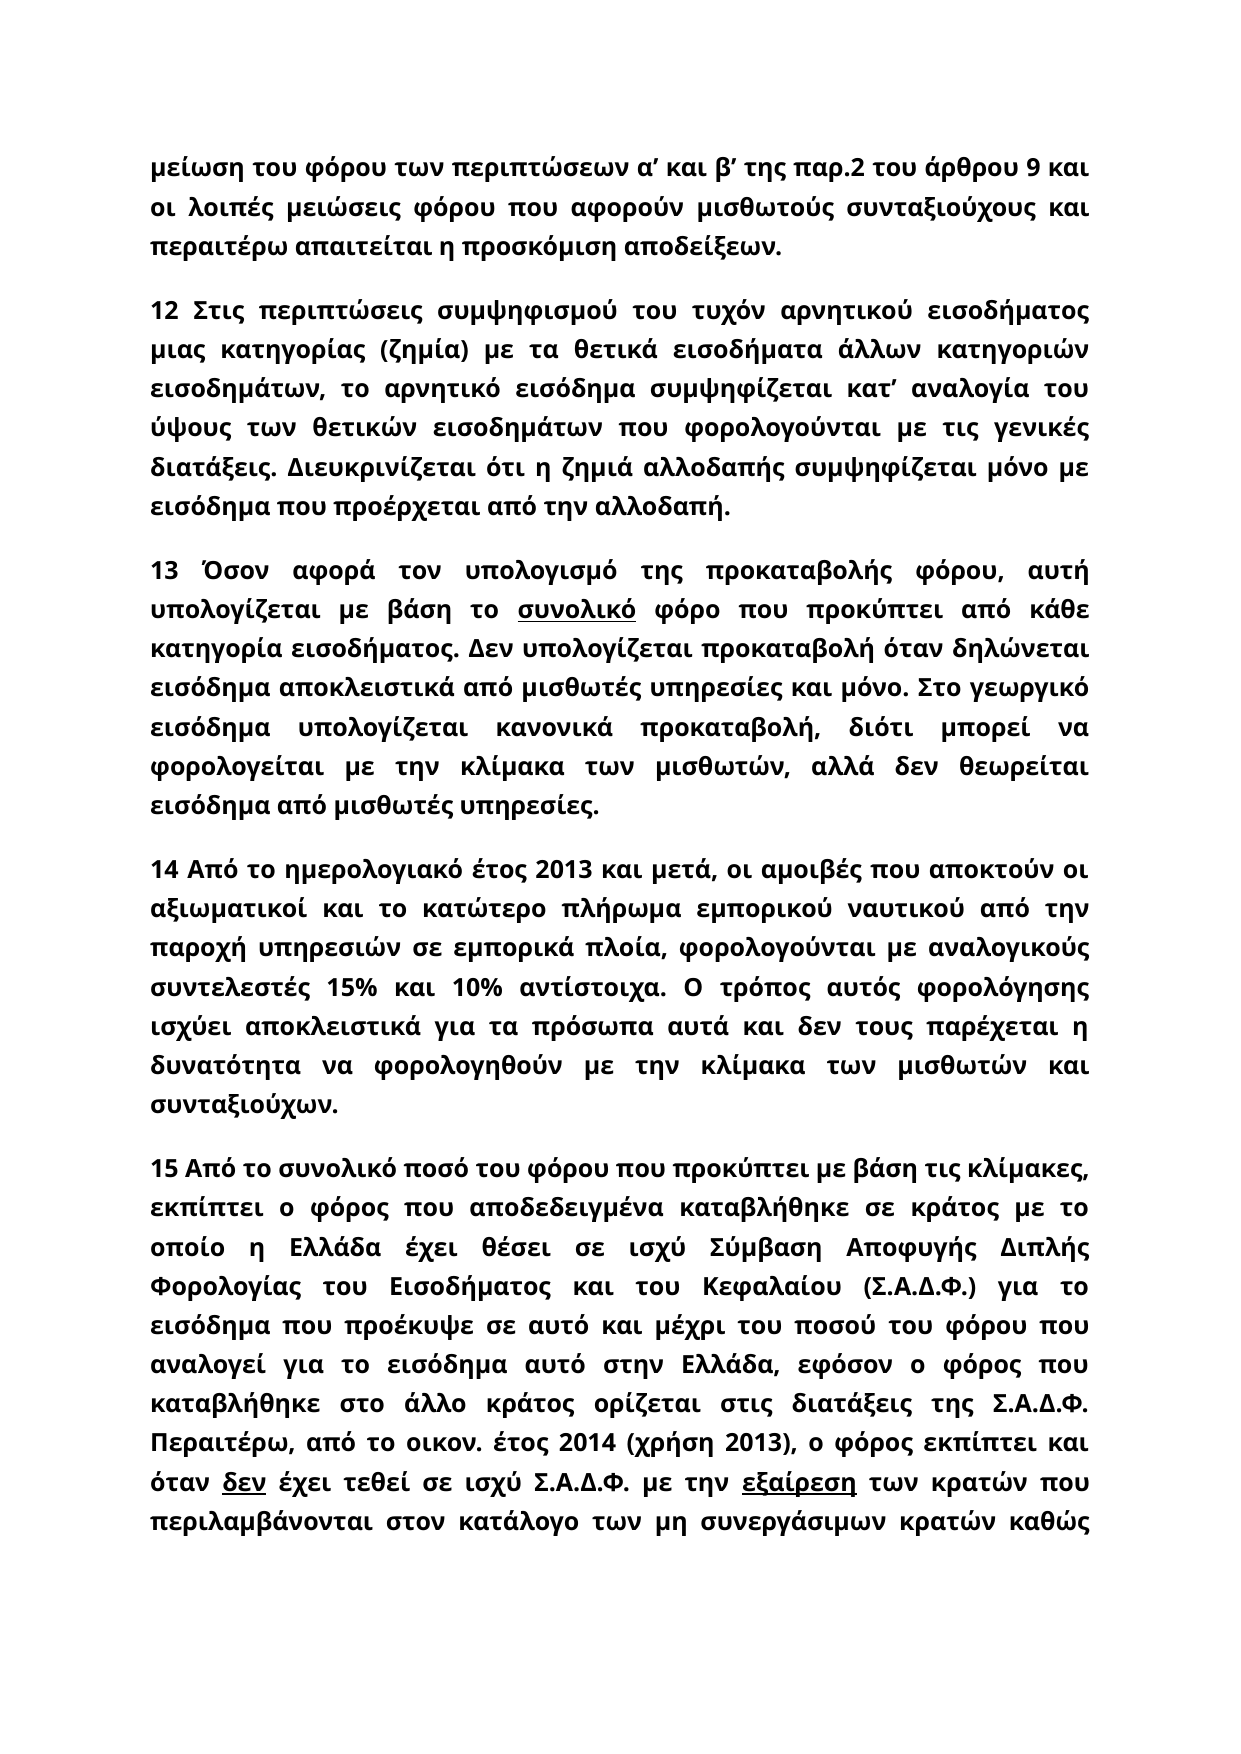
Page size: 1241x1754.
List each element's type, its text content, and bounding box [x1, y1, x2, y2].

text μείωση του φόρου των περιπτώσεων α’ και β’ της παρ.2 του άρθρου 9 και οι λοιπές μειώσεις φόρου που αφορούν μισθωτούς συνταξιούχους και περαιτέρω απαιτείται η προσκόμιση αποδείξεων. [150, 150, 1090, 262]
text 13 Όσον αφορά τον υπολογισμό της προκαταβολής φόρου, αυτή υπολογίζεται με βάση το συνολικό φόρο που προκύπτει από κάθε κατηγορία εισοδήματος. Δεν υπολογίζεται προκαταβολή όταν δηλώνεται εισόδημα αποκλειστικά από μισθωτές υπηρεσίες και μόνο. Στο γεωργικό εισόδημα υπολογίζεται κανονικά προκαταβολή, διότι μπορεί να φορολογείται με την κλίμακα των μισθωτών, αλλά δεν θεωρείται εισόδημα από μισθωτές υπηρεσίες. [150, 552, 1090, 822]
text 12 Στις περιπτώσεις συμψηφισμού του τυχόν αρνητικού εισοδήματος μιας κατηγορίας (ζημία) με τα θετικά εισοδήματα άλλων κατηγοριών εισοδημάτων, το αρνητικό εισόδημα συμψηφίζεται κατ’ αναλογία του ύψους των θετικών εισοδημάτων που φορολογούνται με τις γενικές διατάξεις. Διευκρινίζεται ότι η ζημιά αλλοδαπής συμψηφίζεται μόνο με εισόδημα που προέρχεται από την αλλοδαπή. [150, 292, 1090, 522]
text 15 Από το συνολικό ποσό του φόρου που προκύπτει με βάση τις κλίμακες, εκπίπτει ο φόρος που αποδεδειγμένα καταβλήθηκε σε κράτος με το οποίο η Ελλάδα έχει θέσει σε ισχύ Σύμβαση Αποφυγής Διπλής Φορολογίας του Εισοδήματος και του Κεφαλαίου (Σ.Α.Δ.Φ.) για το εισόδημα που προέκυψε σε αυτό και μέχρι του ποσού του φόρου που αναλογεί για το εισόδημα αυτό στην Ελλάδα, εφόσον ο φόρος που καταβλήθηκε στο άλλο κράτος ορίζεται στις διατάξεις της Σ.Α.Δ.Φ. Περαιτέρω, από το οικον. έτος 2014 (χρήση 2013), ο φόρος εκπίπτει και όταν δεν έχει τεθεί σε ισχύ Σ.Α.Δ.Φ. με την εξαίρεση των κρατών που περιλαμβάνονται στον κατάλογο των μη συνεργάσιμων κρατών καθώς και των κρατών με προνομιακό φορολογικό καθεστώς του άρθρου 51Α του ν.2238/1994. [150, 1151, 1090, 1537]
text 14 Από το ημερολογιακό έτος 2013 και μετά, οι αμοιβές που αποκτούν οι αξιωματικοί και το κατώτερο πλήρωμα εμπορικού ναυτικού από την παροχή υπηρεσιών σε εμπορικά πλοία, φορολογούνται με αναλογικούς συντελεστές 15% και 10% αντίστοιχα. Ο τρόπος αυτός φορολόγησης ισχύει αποκλειστικά για τα πρόσωπα αυτά και δεν τους παρέχεται η δυνατότητα να φορολογηθούν με την κλίμακα των μισθωτών και συνταξιούχων. [150, 852, 1090, 1121]
